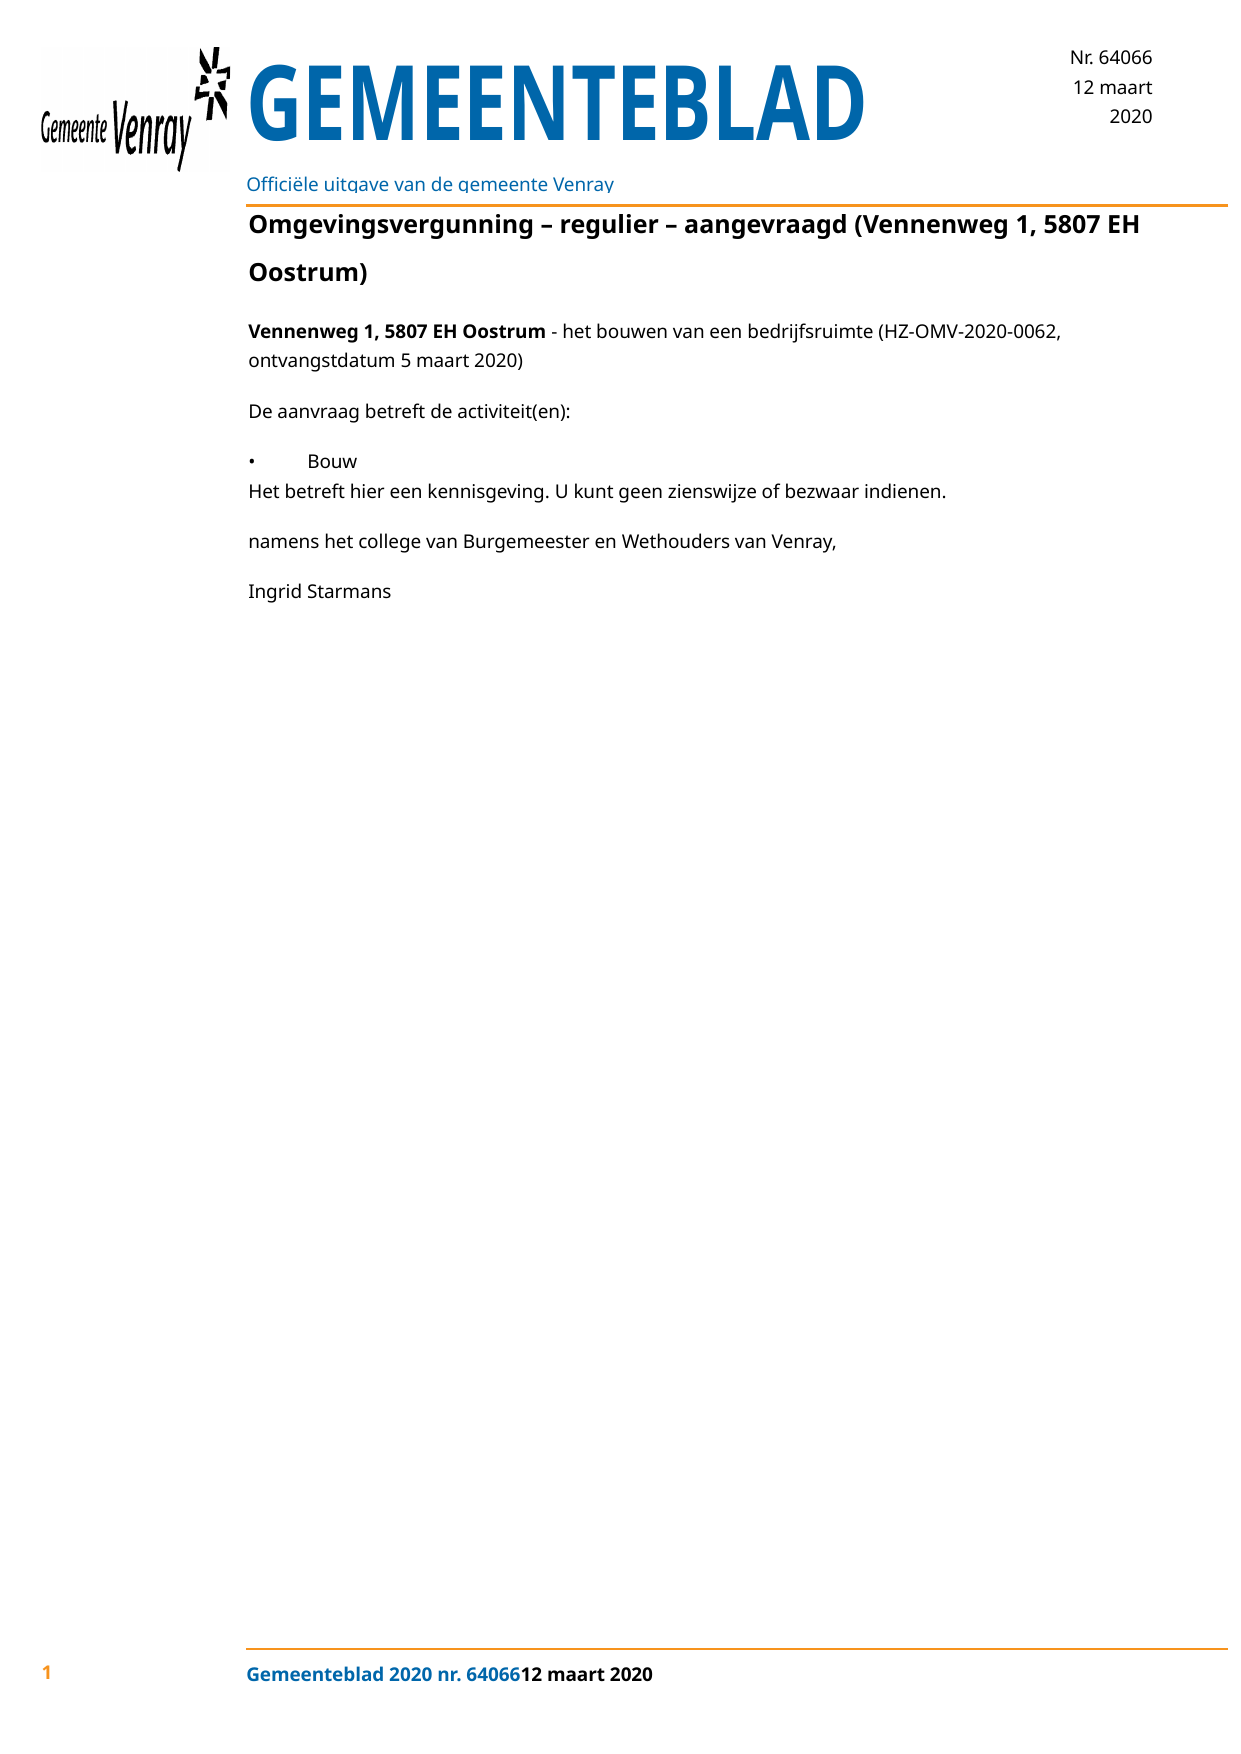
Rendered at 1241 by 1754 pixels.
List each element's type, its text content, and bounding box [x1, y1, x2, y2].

text Ingrid Starmans [248, 579, 1152, 604]
text De aanvraag betreft de activiteit(en): [248, 398, 1152, 424]
text Het betreft hier een kennisgeving. U kunt geen zienswijze of bezwaar indienen. [248, 478, 1152, 504]
text namens het college van Burgemeester en Wethouders van Venray, [248, 528, 1152, 554]
picture [41, 47, 231, 172]
text Omgevingsvergunning – regulier – aangevraagd (Vennenweg 1, 5807 EH Oostrum) [248, 207, 1152, 288]
list Bouw [248, 448, 1152, 474]
text Vennenweg 1, 5807 EH Oostrum - het bouwen van een bedrijfsruimte (HZ-OMV-2020-0062, ontvangstdatum 5 maart 2020) [248, 318, 1152, 373]
